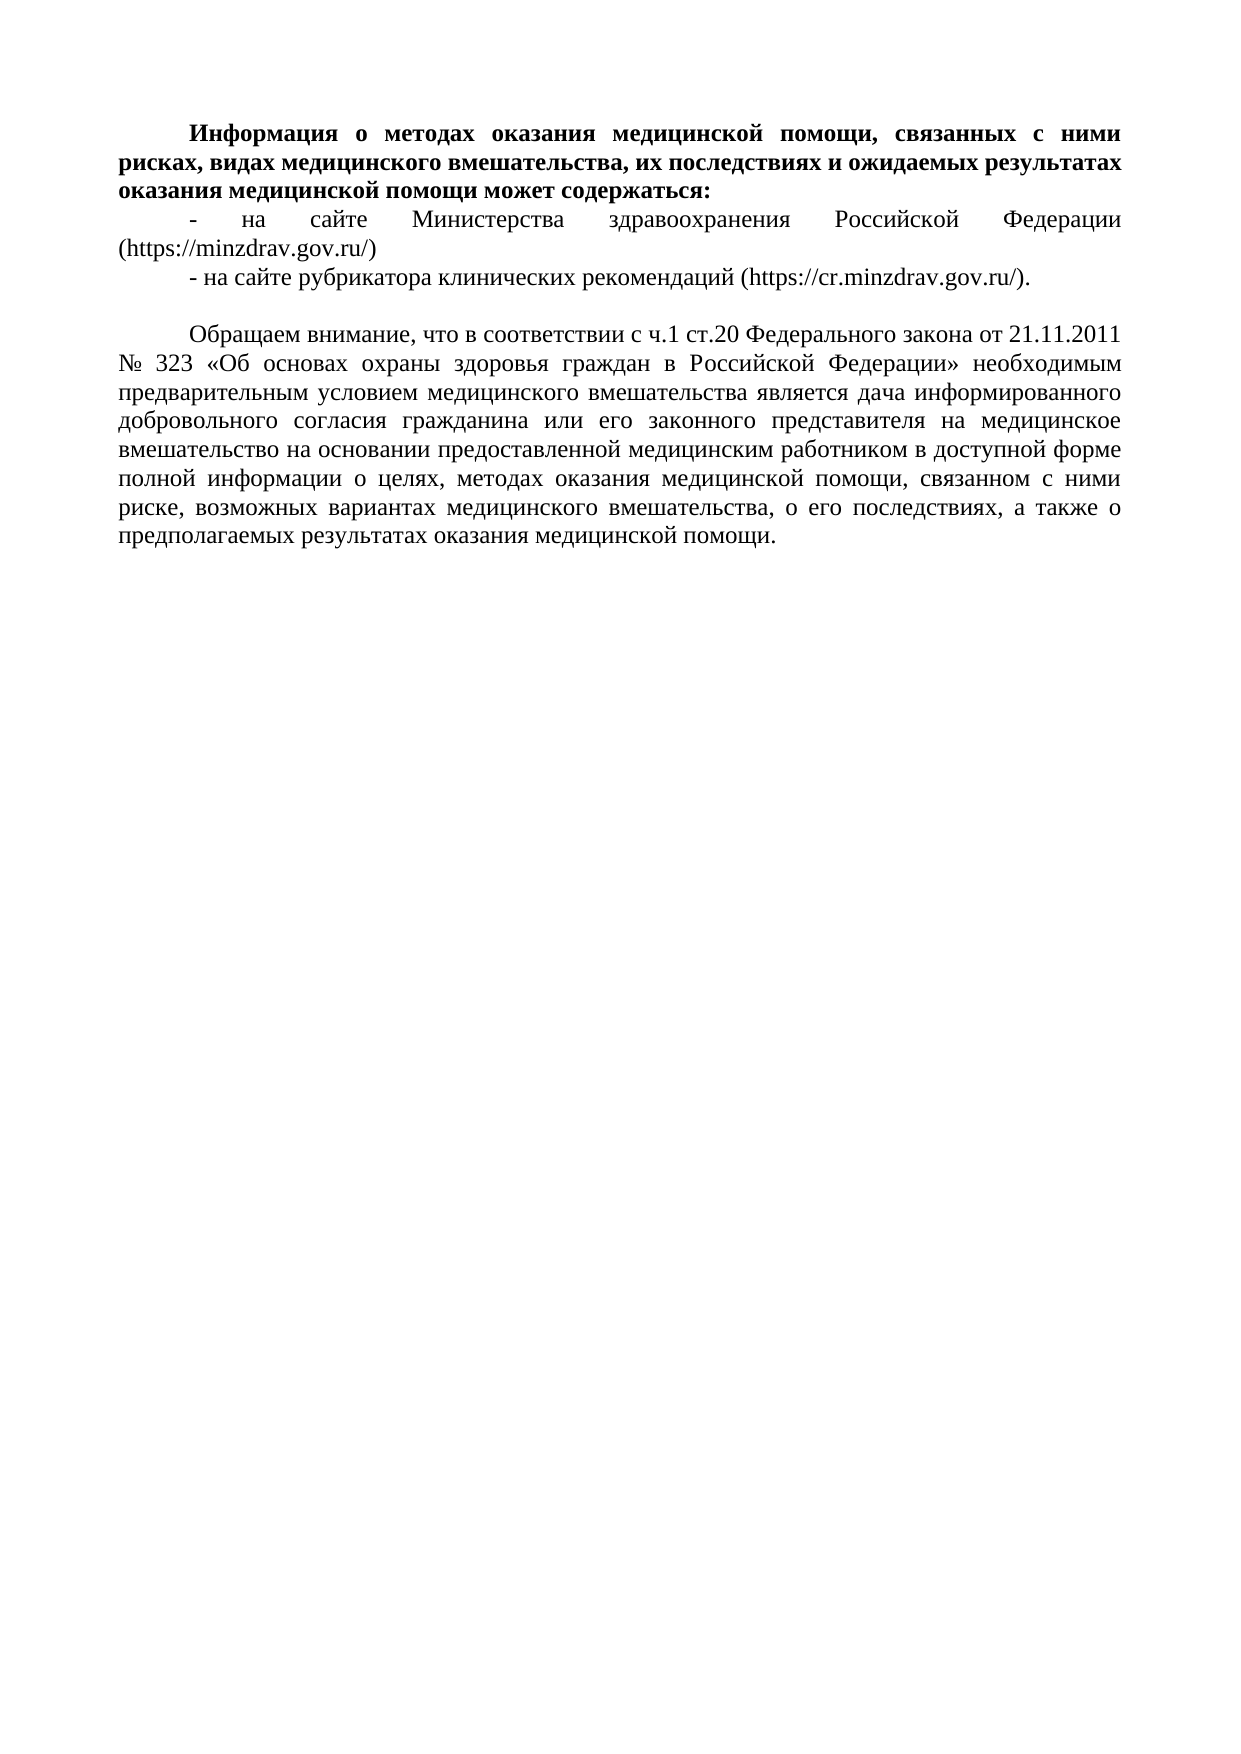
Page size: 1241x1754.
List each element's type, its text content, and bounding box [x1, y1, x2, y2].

text Обращаем внимание, что в соответствии с ч.1 ст.20 Федерального закона от 21.11.2011 № 323 «Об основах охраны здоровья граждан в Российской Федерации» необходимым предварительным условием медицинского вмешательства является дача информированного добровольного согласия гражданина или его законного представителя на медицинское вмешательство на основании предоставленной медицинским работником в доступной форме полной информации о целях, методах оказания медицинской помощи, связанном с ними риске, возможных вариантах медицинского вмешательства, о его последствиях, а также о предполагаемых результатах оказания медицинской помощи. [118, 319, 1122, 549]
text - на сайте Министерства здравоохранения Российской Федерации (https://minzdrav.gov.ru/) [118, 204, 1122, 262]
text Информация о методах оказания медицинской помощи, связанных с ними рисках, видах медицинского вмешательства, их последствиях и ожидаемых результатах оказания медицинской помощи может содержаться: [118, 118, 1122, 204]
text - на сайте рубрикатора клинических рекомендаций (https://cr.minzdrav.gov.ru/). [118, 262, 1122, 291]
